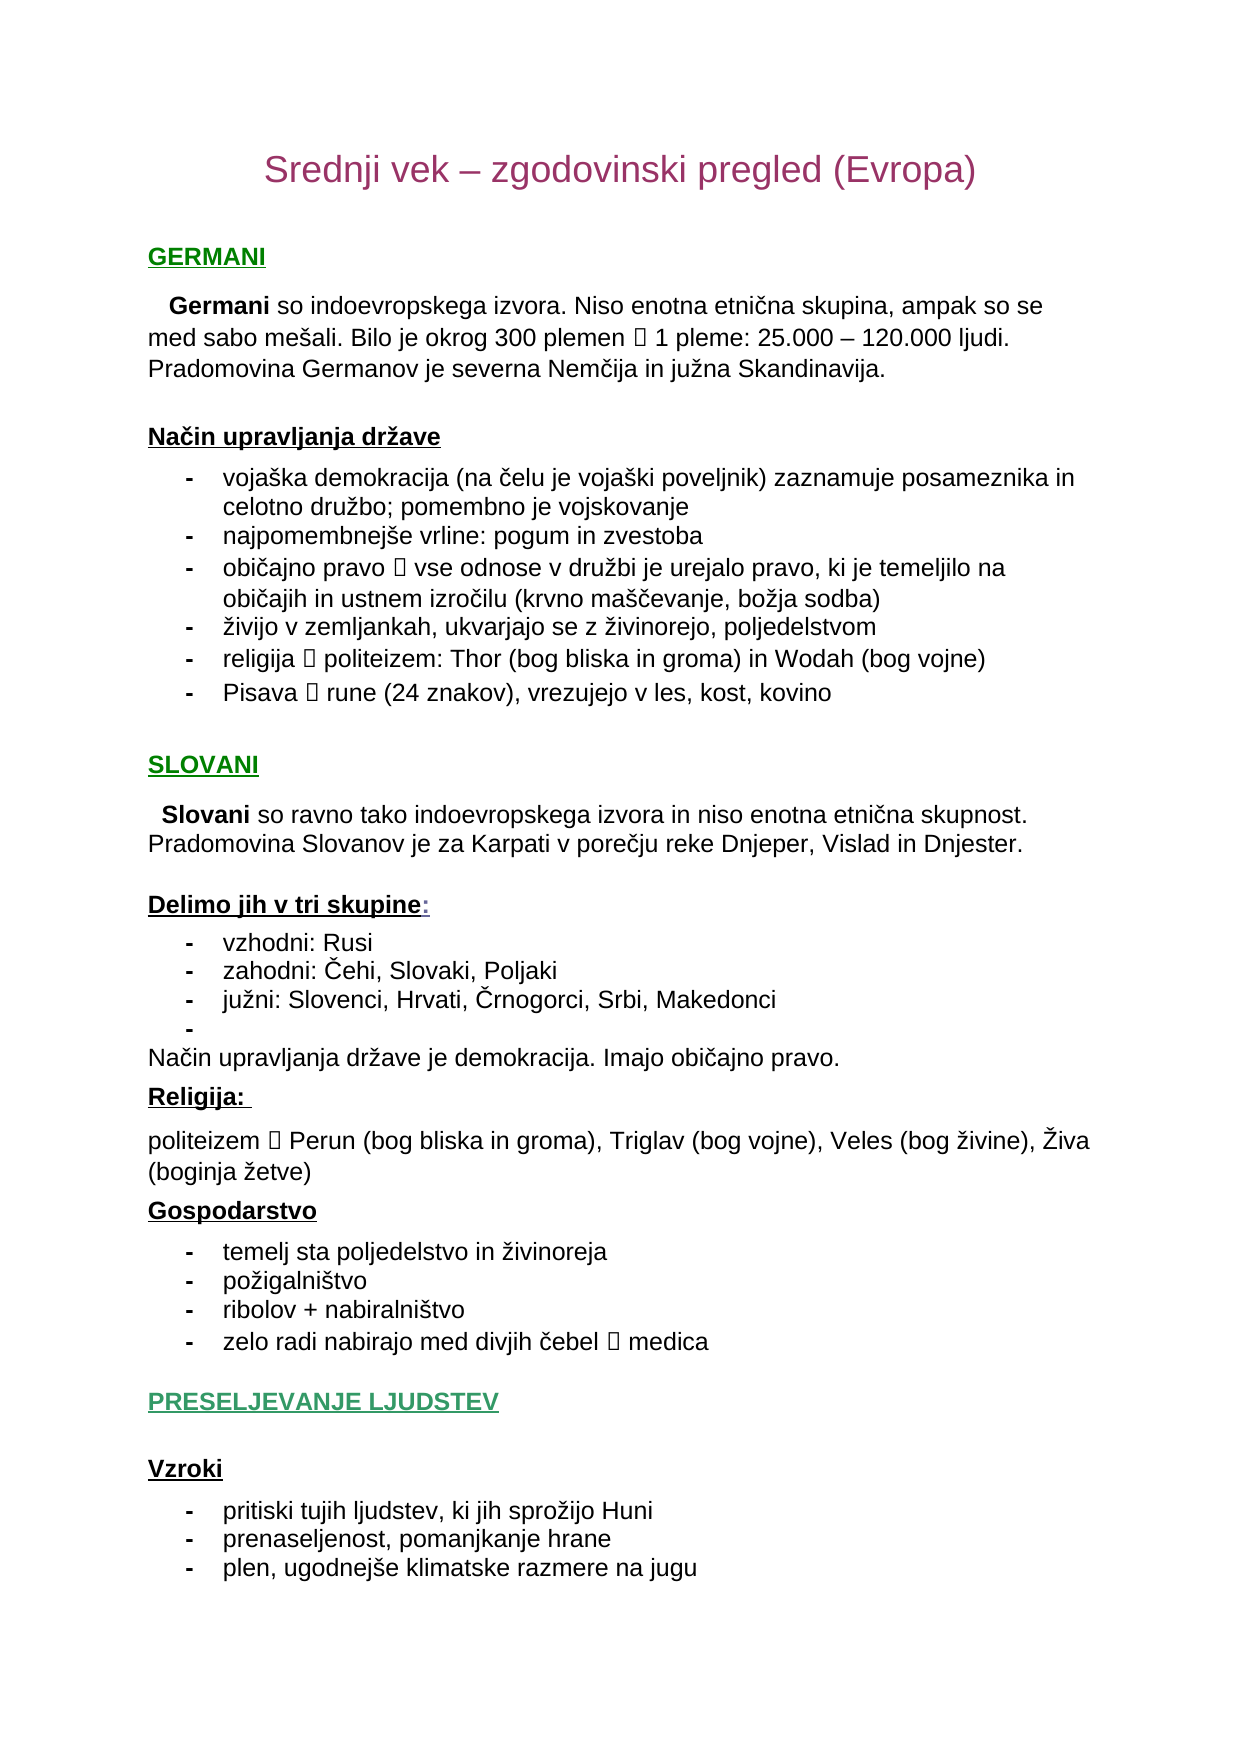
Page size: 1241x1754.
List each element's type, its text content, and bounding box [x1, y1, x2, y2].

text Germani so indoevropskega izvora. Niso enotna etnična skupina, ampak so se med sabo mešali. Bilo je okrog 300 plemen  1 pleme: 25.000 – 120.000 ljudi. Pradomovina Germanov je severna Nemčija in južna Skandinavija. [148, 291, 1093, 383]
text Delimo jih v tri skupine: [148, 890, 1093, 919]
subtitle SLOVANI [148, 750, 1093, 779]
text Način upravljanja države je demokracija. Imajo običajno pravo. [148, 1042, 1093, 1071]
list plen, ugodnejše klimatske razmere na jugu [185, 1553, 1093, 1582]
list ribolov + nabiralništvo [185, 1295, 1093, 1324]
list religija  politeizem: Thor (bog bliska in groma) in Wodah (bog vojne) [185, 641, 1093, 675]
text politeizem  Perun (bog bliska in groma), Triglav (bog vojne), Veles (bog živine), Živa (boginja žetve) [148, 1123, 1093, 1186]
list običajno pravo  vse odnose v družbi je urejalo pravo, ki je temeljilo na običajih in ustnem izročilu (krvno maščevanje, božja sodba) [185, 549, 1093, 612]
list zahodni: Čehi, Slovaki, Poljaki [185, 956, 1093, 985]
list pritiski tujih ljudstev, ki jih sprožijo Huni [185, 1496, 1093, 1524]
subtitle GERMANI [148, 242, 1093, 270]
text PRESELJEVANJE LJUDSTEV [148, 1386, 1093, 1415]
list temelj sta poljedelstvo in živinoreja [185, 1237, 1093, 1266]
list najpomembnejše vrline: pogum in zvestoba [185, 521, 1093, 549]
list vzhodni: Rusi [185, 927, 1093, 956]
list živijo v zemljankah, ukvarjajo se z živinorejo, poljedelstvom [185, 612, 1093, 641]
list južni: Slovenci, Hrvati, Črnogorci, Srbi, Makedonci [185, 985, 1093, 1014]
list zelo radi nabirajo med divjih čebel  medica [185, 1324, 1093, 1358]
text Religija: [148, 1082, 1093, 1110]
list požigalništvo [185, 1266, 1093, 1295]
list Gospodarstvo [148, 1196, 1093, 1225]
list Pisava  rune (24 znakov), vrezujejo v les, kost, kovino [185, 675, 1093, 709]
list prenaseljenost, pomanjkanje hrane [185, 1524, 1093, 1553]
text Vzroki [148, 1454, 1093, 1483]
text Slovani so ravno tako indoevropskega izvora in niso enotna etnična skupnost. Pradomovina Slovanov je za Karpati v porečju reke Dnjeper, Vislad in Dnjester. [148, 800, 1093, 857]
list vojaška demokracija (na čelu je vojaški poveljnik) zaznamuje posameznika in celotno družbo; pomembno je vojskovanje [185, 463, 1093, 521]
text Način upravljanja države [148, 422, 1093, 451]
text Srednji vek – zgodovinski pregled (Evropa) [148, 148, 1093, 191]
